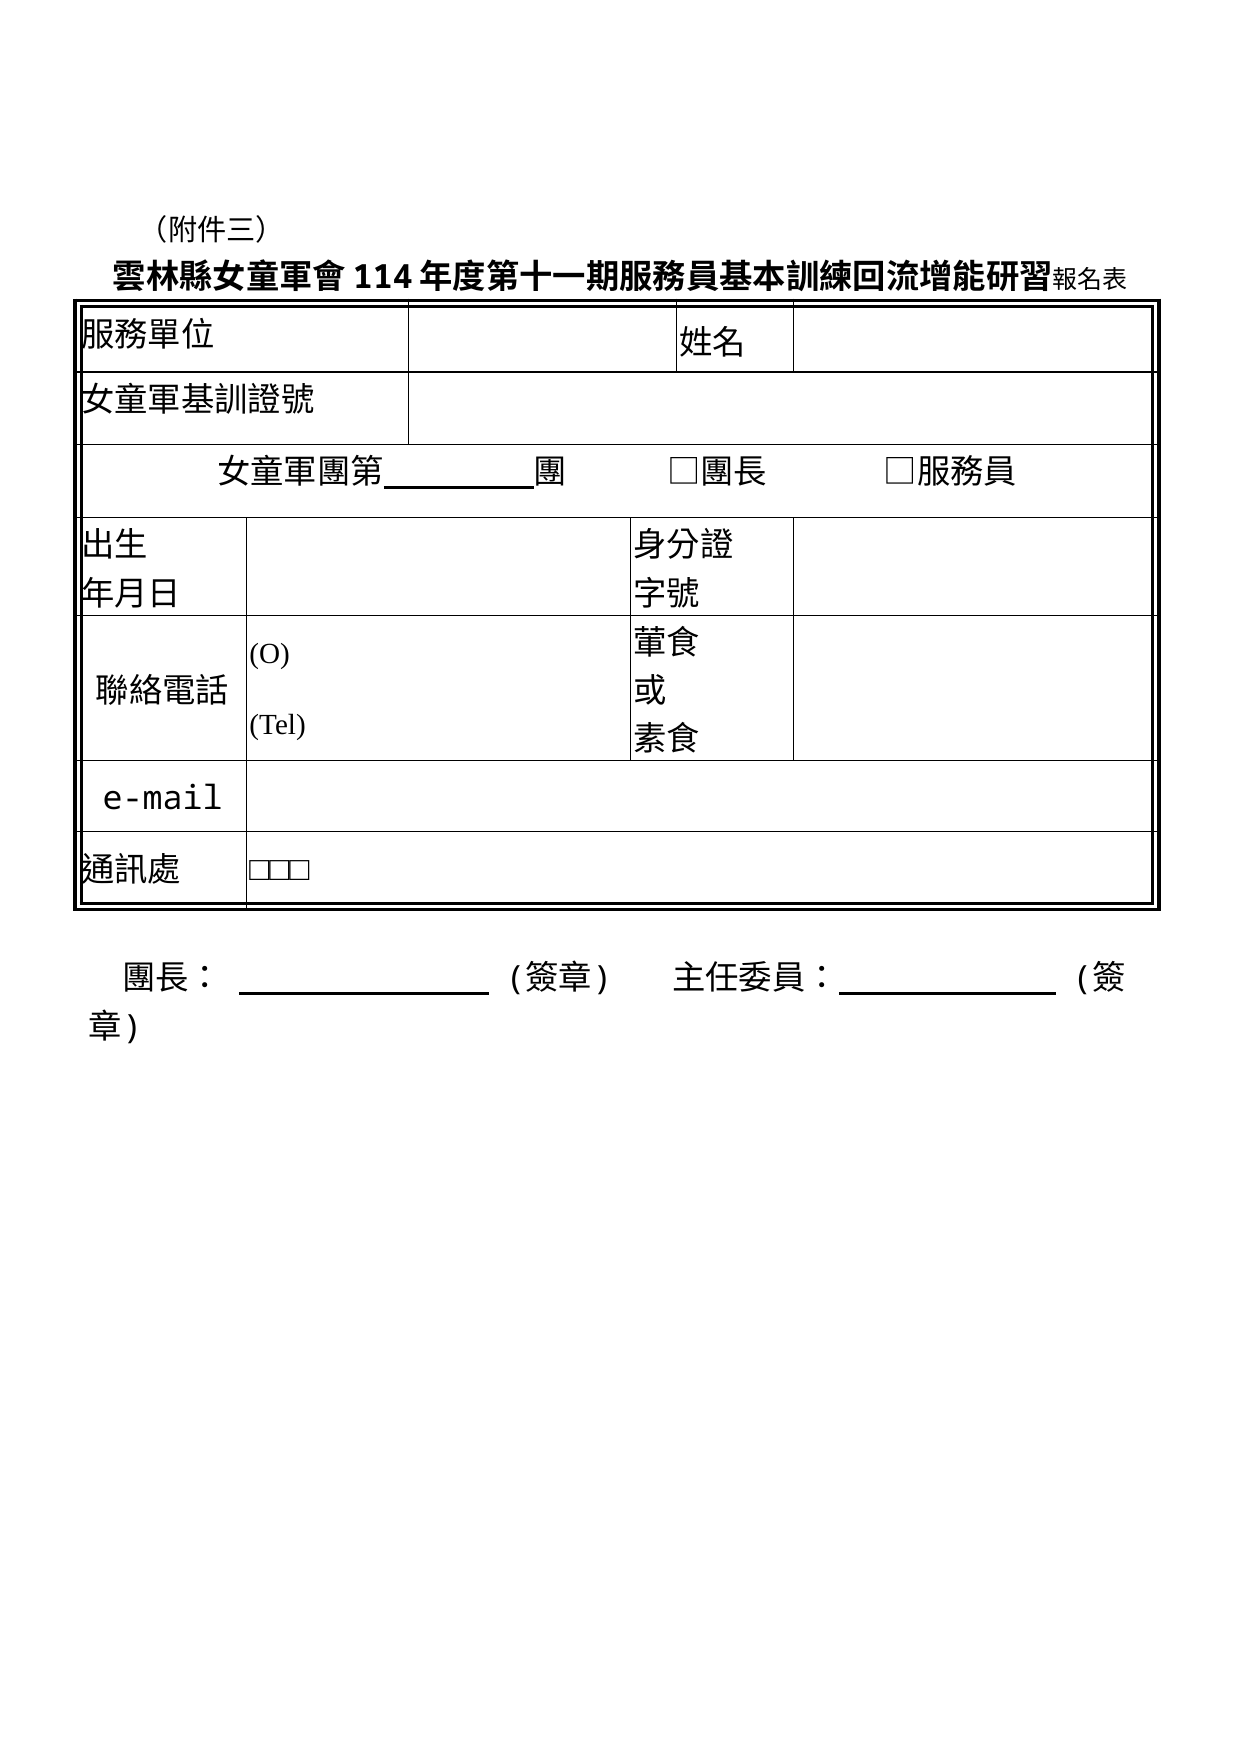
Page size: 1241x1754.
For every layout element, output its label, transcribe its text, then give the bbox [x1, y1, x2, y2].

table_cell 身分證 字號 [631, 518, 793, 615]
table_cell 女童軍基訓證號 [83, 373, 408, 444]
table_header 服務單位 [78, 302, 408, 371]
text 團長： (簽章) 主任委員： (簽章) [89, 951, 1152, 1048]
table_cell [794, 616, 1151, 760]
table_cell (O) (Tel) [247, 616, 630, 760]
table_header [794, 308, 1151, 371]
table_cell 聯絡電話 [83, 616, 246, 760]
table_cell 女童軍團第 團 □團長 □服務員 [83, 445, 1151, 517]
table_cell [409, 373, 1151, 444]
table_header [794, 302, 1156, 371]
table_cell 通訊處 [83, 832, 246, 902]
table_cell [247, 761, 1151, 831]
table_cell e-mail [83, 761, 246, 831]
table_header [409, 308, 676, 371]
text 雲林縣女童軍會114年度第十一期服務員基本訓練回流增能研習報名表 [89, 250, 1152, 298]
table_cell 出生 年月日 [83, 518, 246, 615]
table_cell □□□ [247, 832, 1151, 902]
table_cell [247, 518, 630, 615]
table_cell 葷食 或 素食 [631, 616, 793, 760]
text （附件三） [89, 200, 1152, 250]
table_cell [794, 518, 1151, 615]
table_header 姓名 [677, 308, 793, 371]
